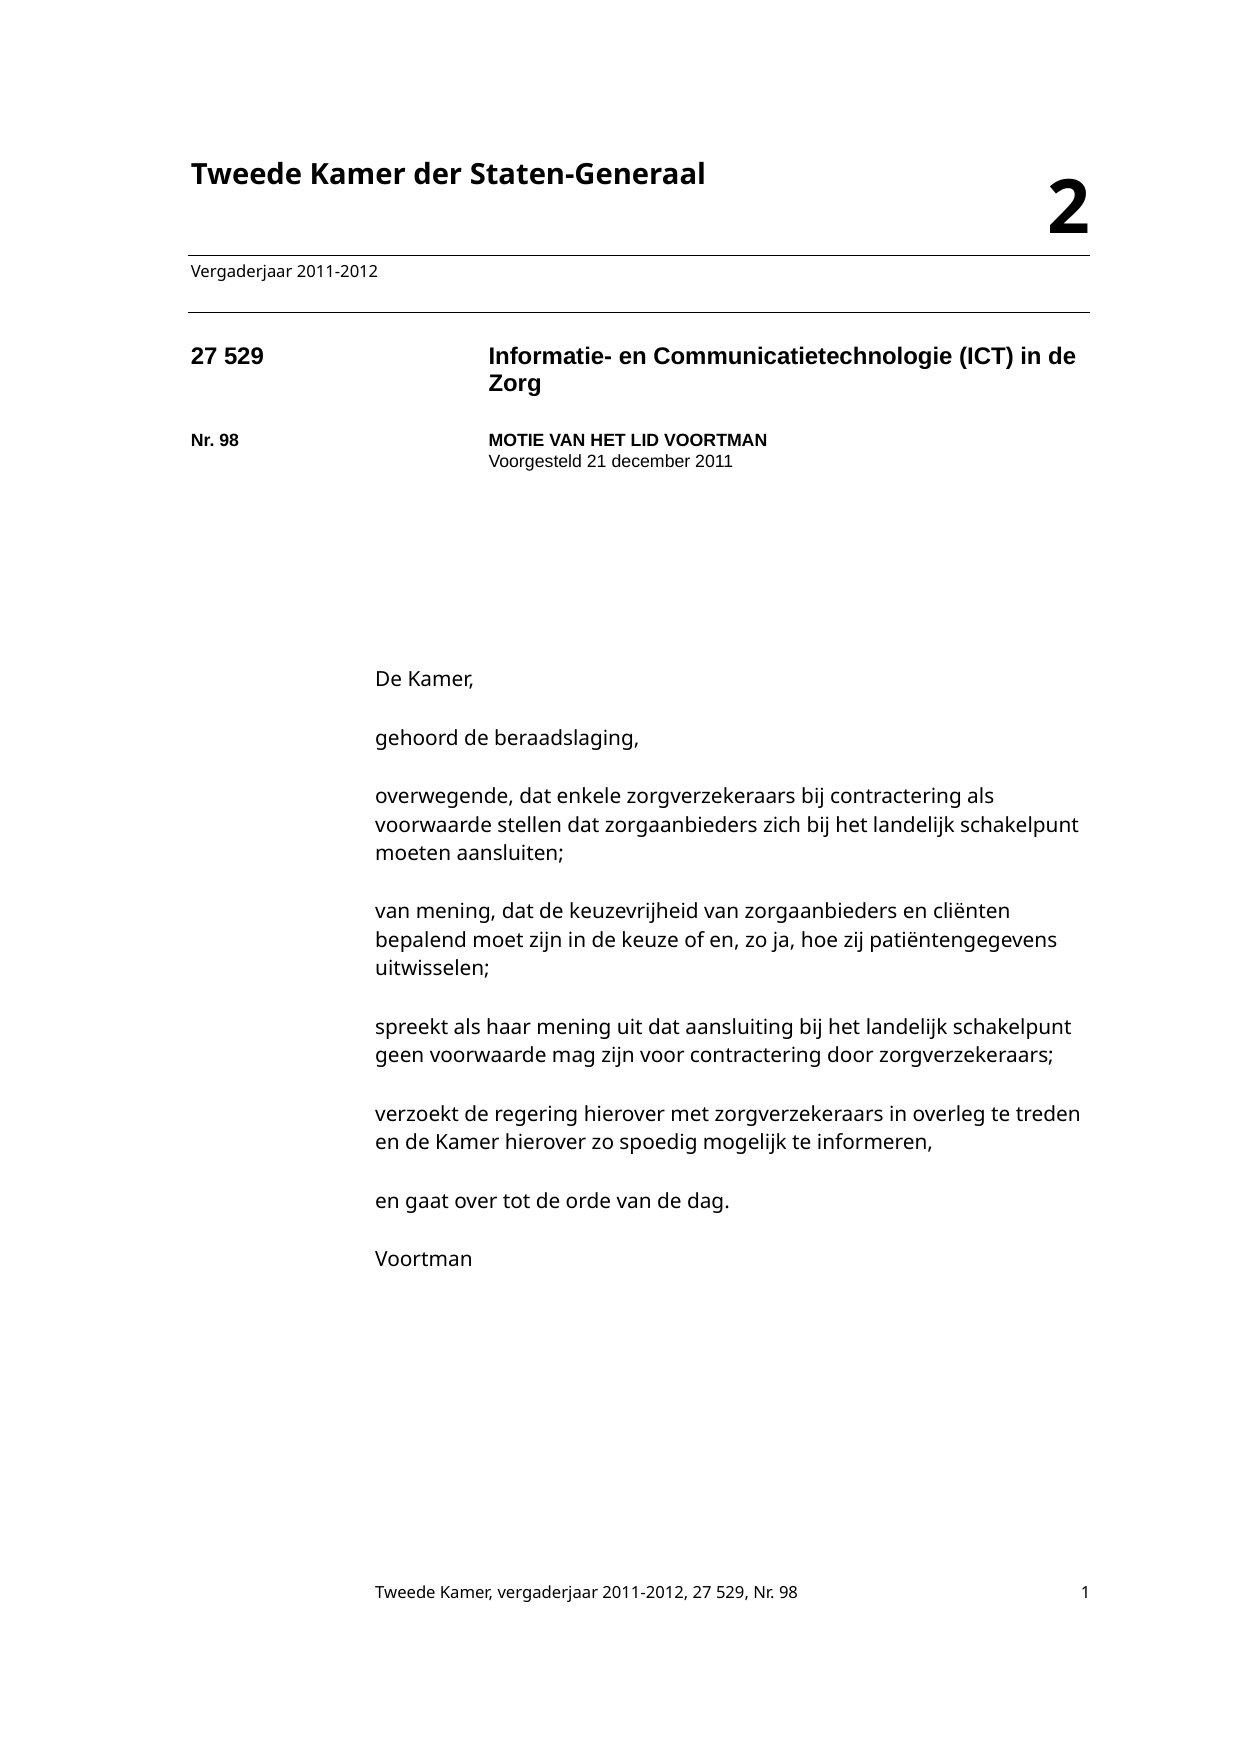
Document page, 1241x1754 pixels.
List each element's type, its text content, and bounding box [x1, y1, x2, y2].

table_cell [485, 256, 1090, 312]
text verzoekt de regering hierover met zorgverzekeraars in overleg te treden en de Kamer hierover zo spoedig mogelijk te informeren, [375, 1099, 1090, 1156]
table_cell Vergaderjaar 2011-2012 [188, 256, 485, 312]
text overwegende, dat enkele zorgverzekeraars bij contractering als voorwaarde stellen dat zorgaanbieders zich bij het landelijk schakelpunt moeten aansluiten; [375, 781, 1090, 867]
text van mening, dat de keuzevrijheid van zorgaanbieders en cliënten bepalend moet zijn in de keuze of en, zo ja, hoe zij patiëntengegevens uitwisselen; [375, 897, 1090, 982]
text Voortman [375, 1244, 1090, 1273]
table_cell 27 529 [188, 339, 485, 427]
table_header 2 [910, 150, 1090, 255]
table_cell [485, 313, 1090, 339]
table_cell Informatie- en Communicatietechnologie (ICT) in de Zorg [485, 339, 1090, 427]
text spreekt als haar mening uit dat aansluiting bij het landelijk schakelpunt geen voorwaarde mag zijn voor contractering door zorgverzekeraars; [375, 1012, 1090, 1069]
text De Kamer, [375, 664, 1090, 693]
text gehoord de beraadslaging, [375, 723, 1090, 751]
table_cell Nr. 98 [188, 427, 485, 546]
table_cell MOTIE VAN HET LID VOORTMAN Voorgesteld 21 december 2011 [485, 427, 1090, 546]
table_header Tweede Kamer der Staten-Generaal [188, 150, 909, 255]
table_cell [188, 313, 485, 339]
text en gaat over tot de orde van de dag. [375, 1186, 1090, 1214]
